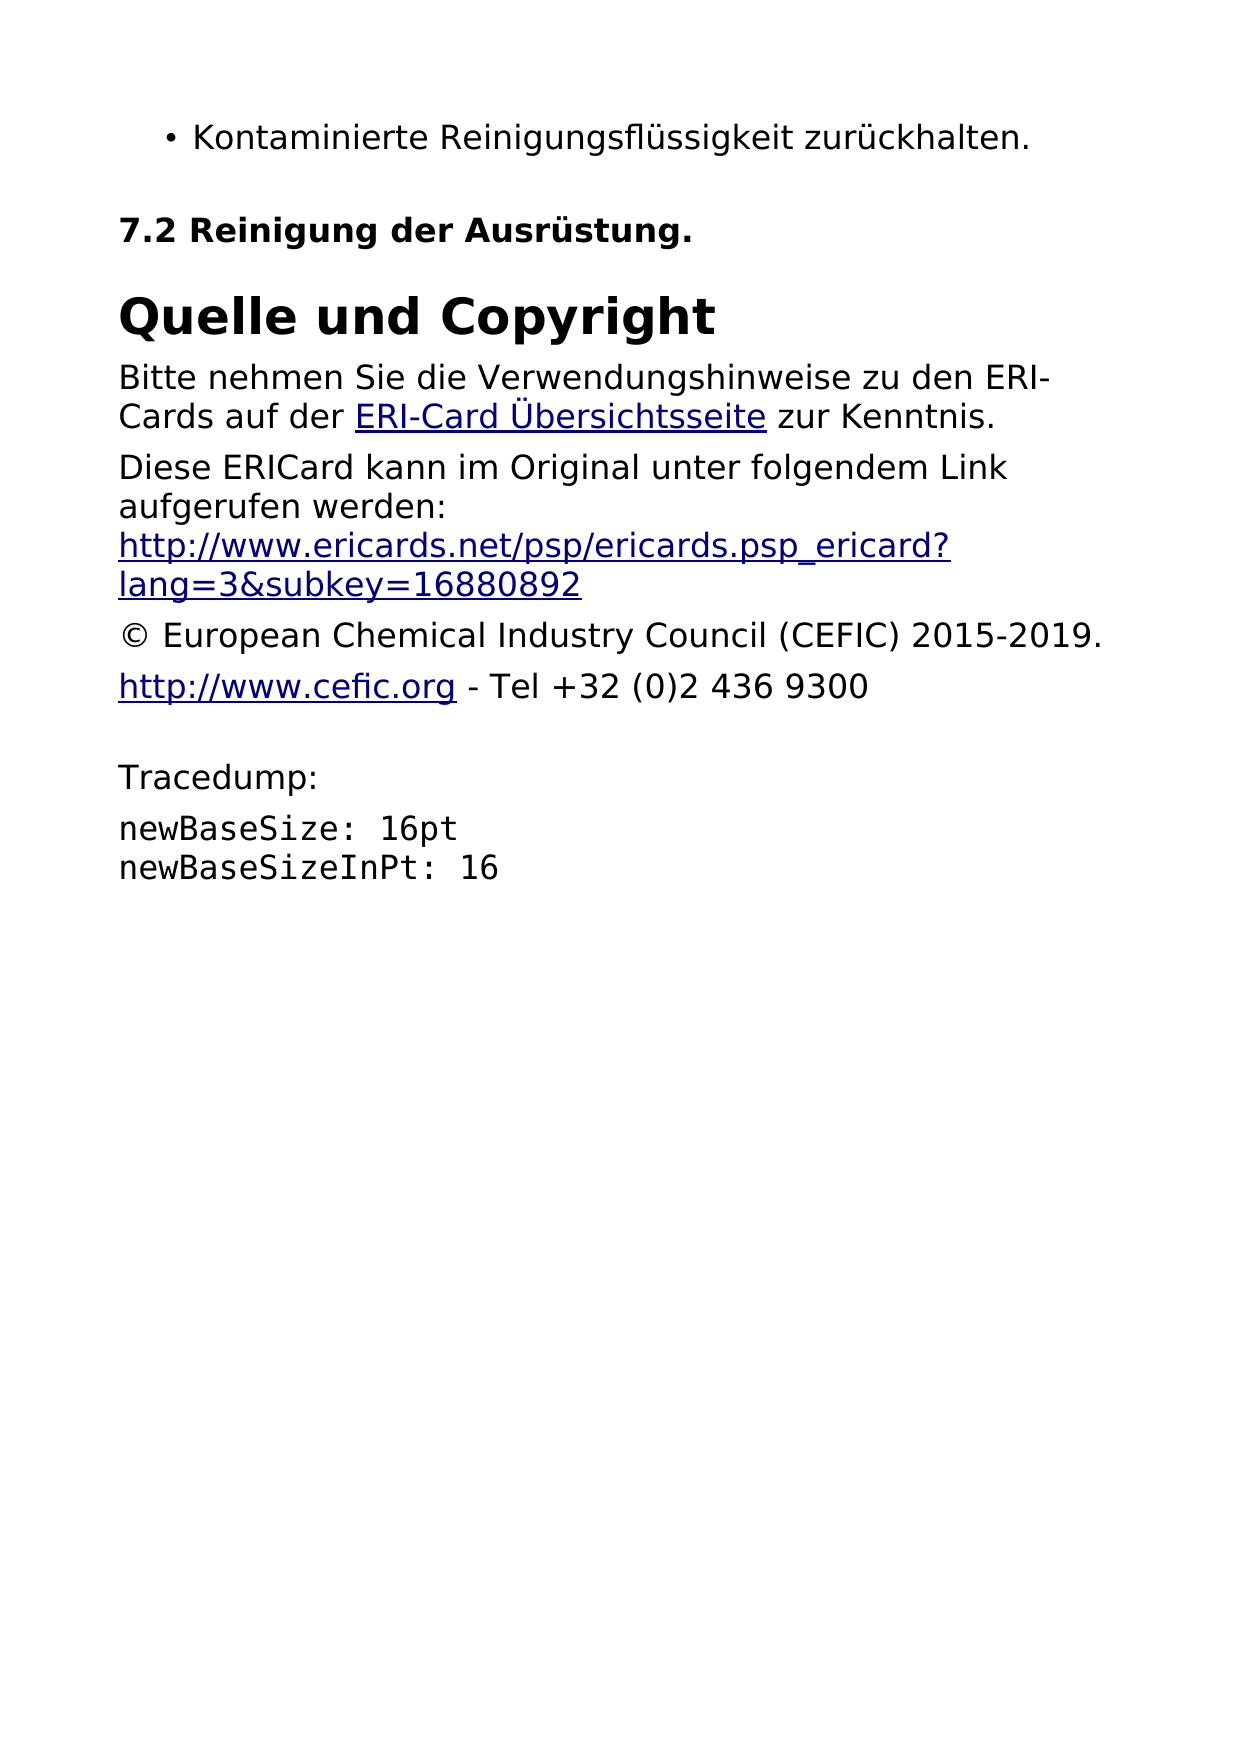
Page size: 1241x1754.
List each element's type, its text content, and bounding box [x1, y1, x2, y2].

list Kontaminierte Reinigungsflüssigkeit zurückhalten. [177, 118, 1122, 157]
text http://www.cefic.org - Tel +32 (0)2 436 9300 [118, 668, 1122, 707]
text newBaseSize: 16pt newBaseSizeInPt: 16 [118, 809, 1122, 887]
subtitle 7.2 Reinigung der Ausrüstung. [118, 211, 1122, 250]
text Diese ERICard kann im Original unter folgendem Link aufgerufen werden: http://www.ericards.net/psp/ericards.psp_ericard?lang=3&subkey=16880892 [118, 449, 1122, 604]
text Bitte nehmen Sie die Verwendungshinweise zu den ERI-Cards auf der ERI-Card Übersichtsseite zur Kenntnis. [118, 358, 1122, 436]
text Tracedump: [118, 719, 1122, 797]
text © European Chemical Industry Council (CEFIC) 2015-2019. [118, 617, 1122, 656]
subtitle Quelle und Copyright [118, 288, 1122, 346]
